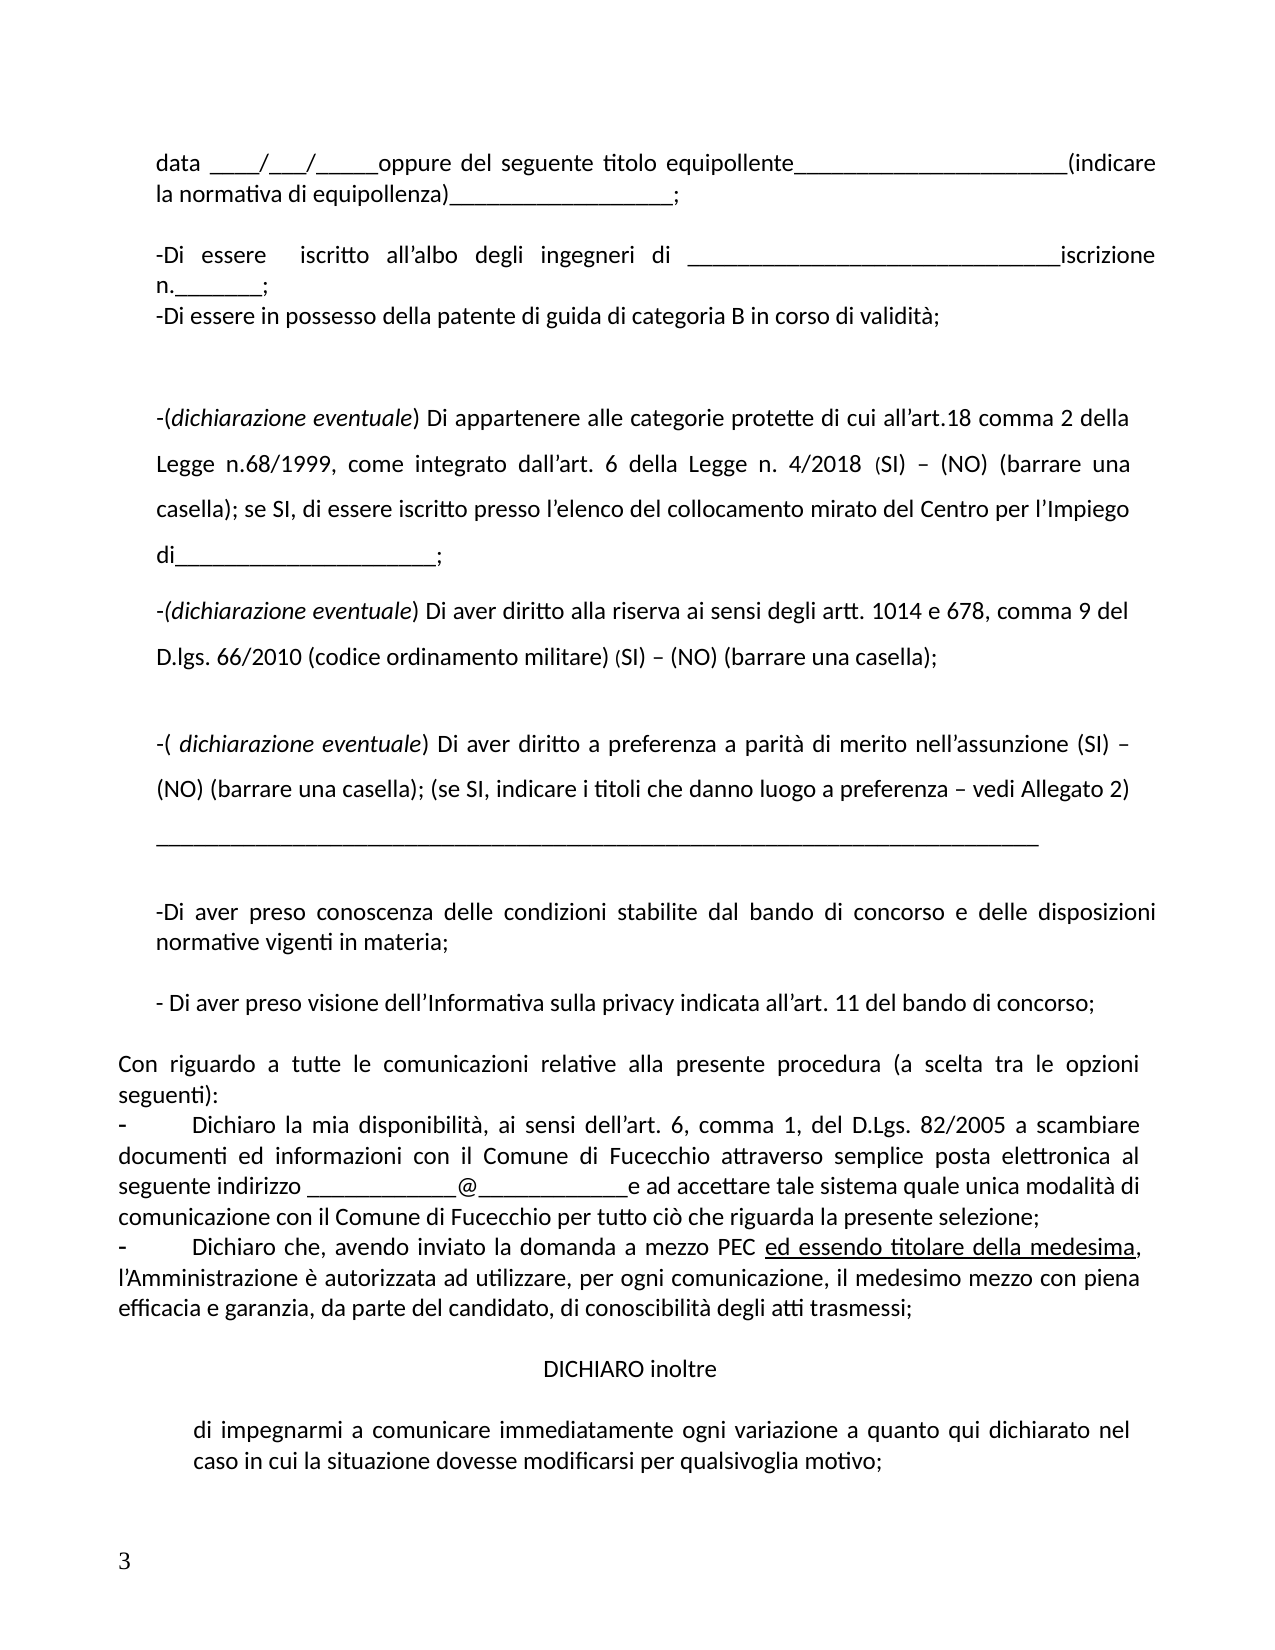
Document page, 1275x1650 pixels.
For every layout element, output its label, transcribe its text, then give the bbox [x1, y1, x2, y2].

text -Di aver preso conoscenza delle condizioni stabilite dal bando di concorso e delle disposizioni normative vigenti in materia; [156, 896, 1157, 957]
text -(dichiarazione eventuale) Di aver diritto alla riserva ai sensi degli artt. 1014 e 678, comma 9 del D.lgs. 66/2010 (codice ordinamento militare) (SI) – (NO) (barrare una casella); [156, 596, 1131, 672]
text data ____/___/_____oppure del seguente titolo equipollente______________________(indicare la normativa di equipollenza)__________________; [156, 148, 1157, 209]
list Dichiaro che, avendo inviato la domanda a mezzo PEC ed essendo titolare della medesima, l’Amministrazione è autorizzata ad utilizzare, per ogni comunicazione, il medesimo mezzo con piena efficacia e garanzia, da parte del candidato, di conoscibilità degli atti trasmessi; [118, 1231, 1142, 1323]
text - Di aver preso visione dell’Informativa sulla privacy indicata all’art. 11 del bando di concorso; [156, 987, 1157, 1018]
text Con riguardo a tutte le comunicazioni relative alla presente procedura (a scelta tra le opzioni seguenti): [118, 1048, 1142, 1109]
text -Di essere in possesso della patente di guida di categoria B in corso di validità; [156, 300, 1157, 331]
text di impegnarmi a comunicare immediatamente ogni variazione a quanto qui dichiarato nel caso in cui la situazione dovesse modificarsi per qualsivoglia motivo; [193, 1414, 1131, 1476]
text -Di essere iscritto all’albo degli ingegneri di ______________________________iscrizione n._______; [156, 239, 1157, 300]
text -(dichiarazione eventuale) Di appartenere alle categorie protette di cui all’art.18 comma 2 della Legge n.68/1999, come integrato dall’art. 6 della Legge n. 4/2018 (SI) – (NO) (barrare una casella); se SI, di essere iscritto presso l’elenco del collocamento mirato del Centro per l’Impiego di_____________________; [156, 402, 1131, 570]
text DICHIARO inoltre [118, 1353, 1142, 1384]
text -( dichiarazione eventuale) Di aver diritto a preferenza a parità di merito nell’assunzione (SI) – (NO) (barrare una casella); (se SI, indicare i titoli che danno luogo a preferenza – vedi Allegato 2) _______________________________________________________________________ [156, 728, 1131, 850]
list Dichiaro la mia disponibilità, ai sensi dell’art. 6, comma 1, del D.Lgs. 82/2005 a scambiare documenti ed informazioni con il Comune di Fucecchio attraverso semplice posta elettronica al seguente indirizzo ____________@____________e ad accettare tale sistema quale unica modalità di comunicazione con il Comune di Fucecchio per tutto ciò che riguarda la presente selezione; [118, 1109, 1142, 1231]
